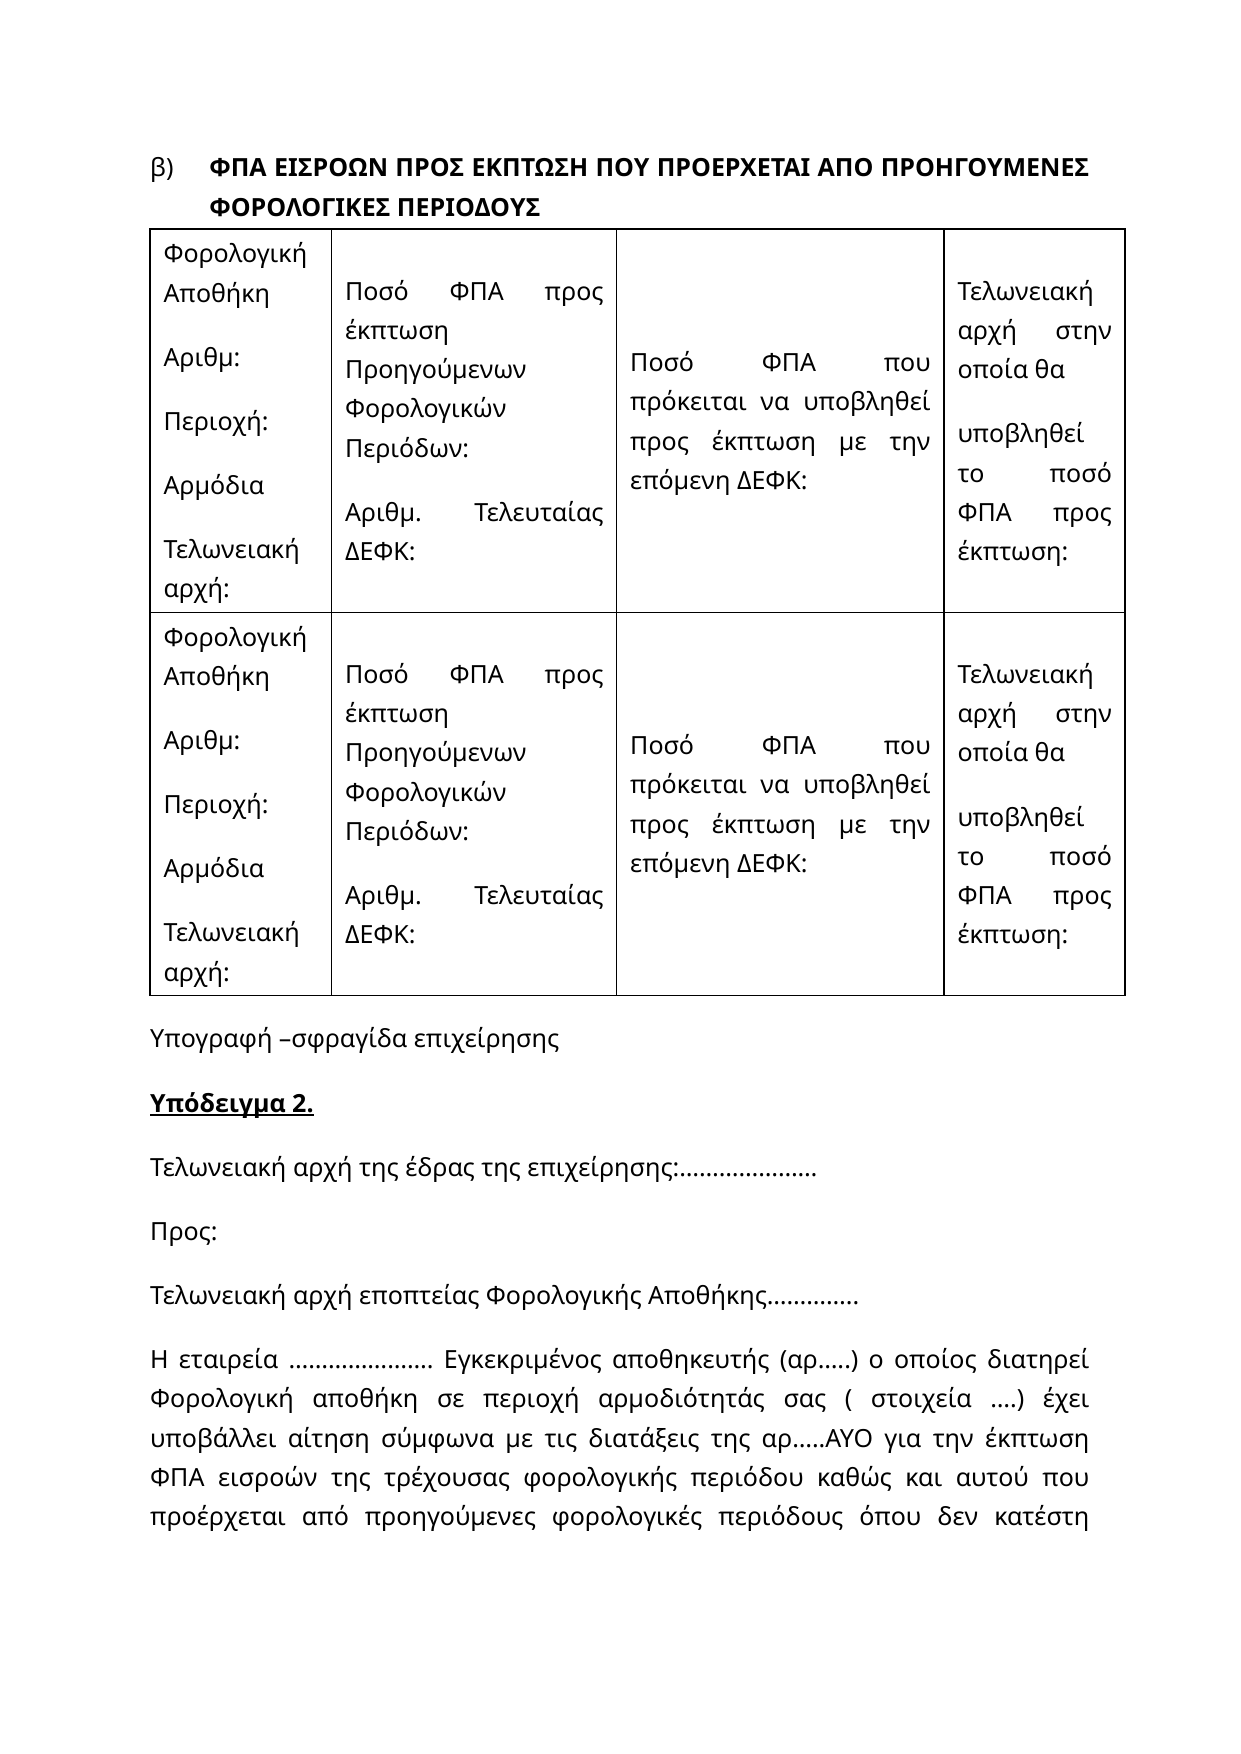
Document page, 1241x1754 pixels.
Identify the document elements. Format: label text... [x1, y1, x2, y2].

table_cell Ποσό ΦΠΑ προς έκπτωση Προηγούμενων Φορολογικών Περιόδων: Αριθμ. Τελευταίας ΔΕΦΚ: [332, 613, 616, 994]
text Η εταιρεία …………………. Εγκεκριμένος αποθηκευτής (αρ…..) ο οποίος διατηρεί Φορολογική αποθήκη σε περιοχή αρμοδιότητάς σας ( στοιχεία ….) έχει υποβάλλει αίτηση σύμφωνα με τις διατάξεις της αρ…..ΑΥΟ για την έκπτωση ΦΠΑ εισροών της τρέχουσας φορολογικής περιόδου καθώς και αυτού που προέρχεται από προηγούμενες φορολογικές περιόδους όπου δεν κατέστη [150, 1342, 1090, 1533]
table_header Ποσό ΦΠΑ προς έκπτωση Προηγούμενων Φορολογικών Περιόδων: Αριθμ. Τελευταίας ΔΕΦΚ: [332, 230, 616, 611]
table_cell Τελωνειακή αρχή στην οποία θα υποβληθεί το ποσό ΦΠΑ προς έκπτωση: [945, 613, 1124, 994]
text Προς: [150, 1214, 1090, 1248]
text Τελωνειακή αρχή εποπτείας Φορολογικής Αποθήκης………….. [150, 1278, 1090, 1312]
text Υπογραφή –σφραγίδα επιχείρησης [150, 1021, 1090, 1055]
table_cell Ποσό ΦΠΑ που πρόκειται να υποβληθεί προς έκπτωση με την επόμενη ΔΕΦΚ: [617, 613, 943, 994]
table_header Φορολογική Αποθήκη Αριθμ: Περιοχή: Αρμόδια Τελωνειακή αρχή: [151, 230, 331, 611]
list β) ΦΠΑ ΕΙΣΡΟΩΝ ΠΡΟΣ ΕΚΠΤΩΣΗ ΠΟΥ ΠΡΟΕΡΧΕΤΑΙ ΑΠΟ ΠΡΟΗΓΟΥΜΕΝΕΣ ΦΟΡΟΛΟΓΙΚΕΣ ΠΕΡΙΟΔΟΥΣ [150, 150, 1090, 223]
text Υπόδειγμα 2. [150, 1085, 1090, 1119]
table_header Τελωνειακή αρχή στην οποία θα υποβληθεί το ποσό ΦΠΑ προς έκπτωση: [945, 230, 1124, 611]
table_header Ποσό ΦΠΑ που πρόκειται να υποβληθεί προς έκπτωση με την επόμενη ΔΕΦΚ: [617, 230, 943, 611]
text Τελωνειακή αρχή της έδρας της επιχείρησης:………………… [150, 1149, 1090, 1183]
table_cell Φορολογική Αποθήκη Αριθμ: Περιοχή: Αρμόδια Τελωνειακή αρχή: [151, 613, 331, 994]
